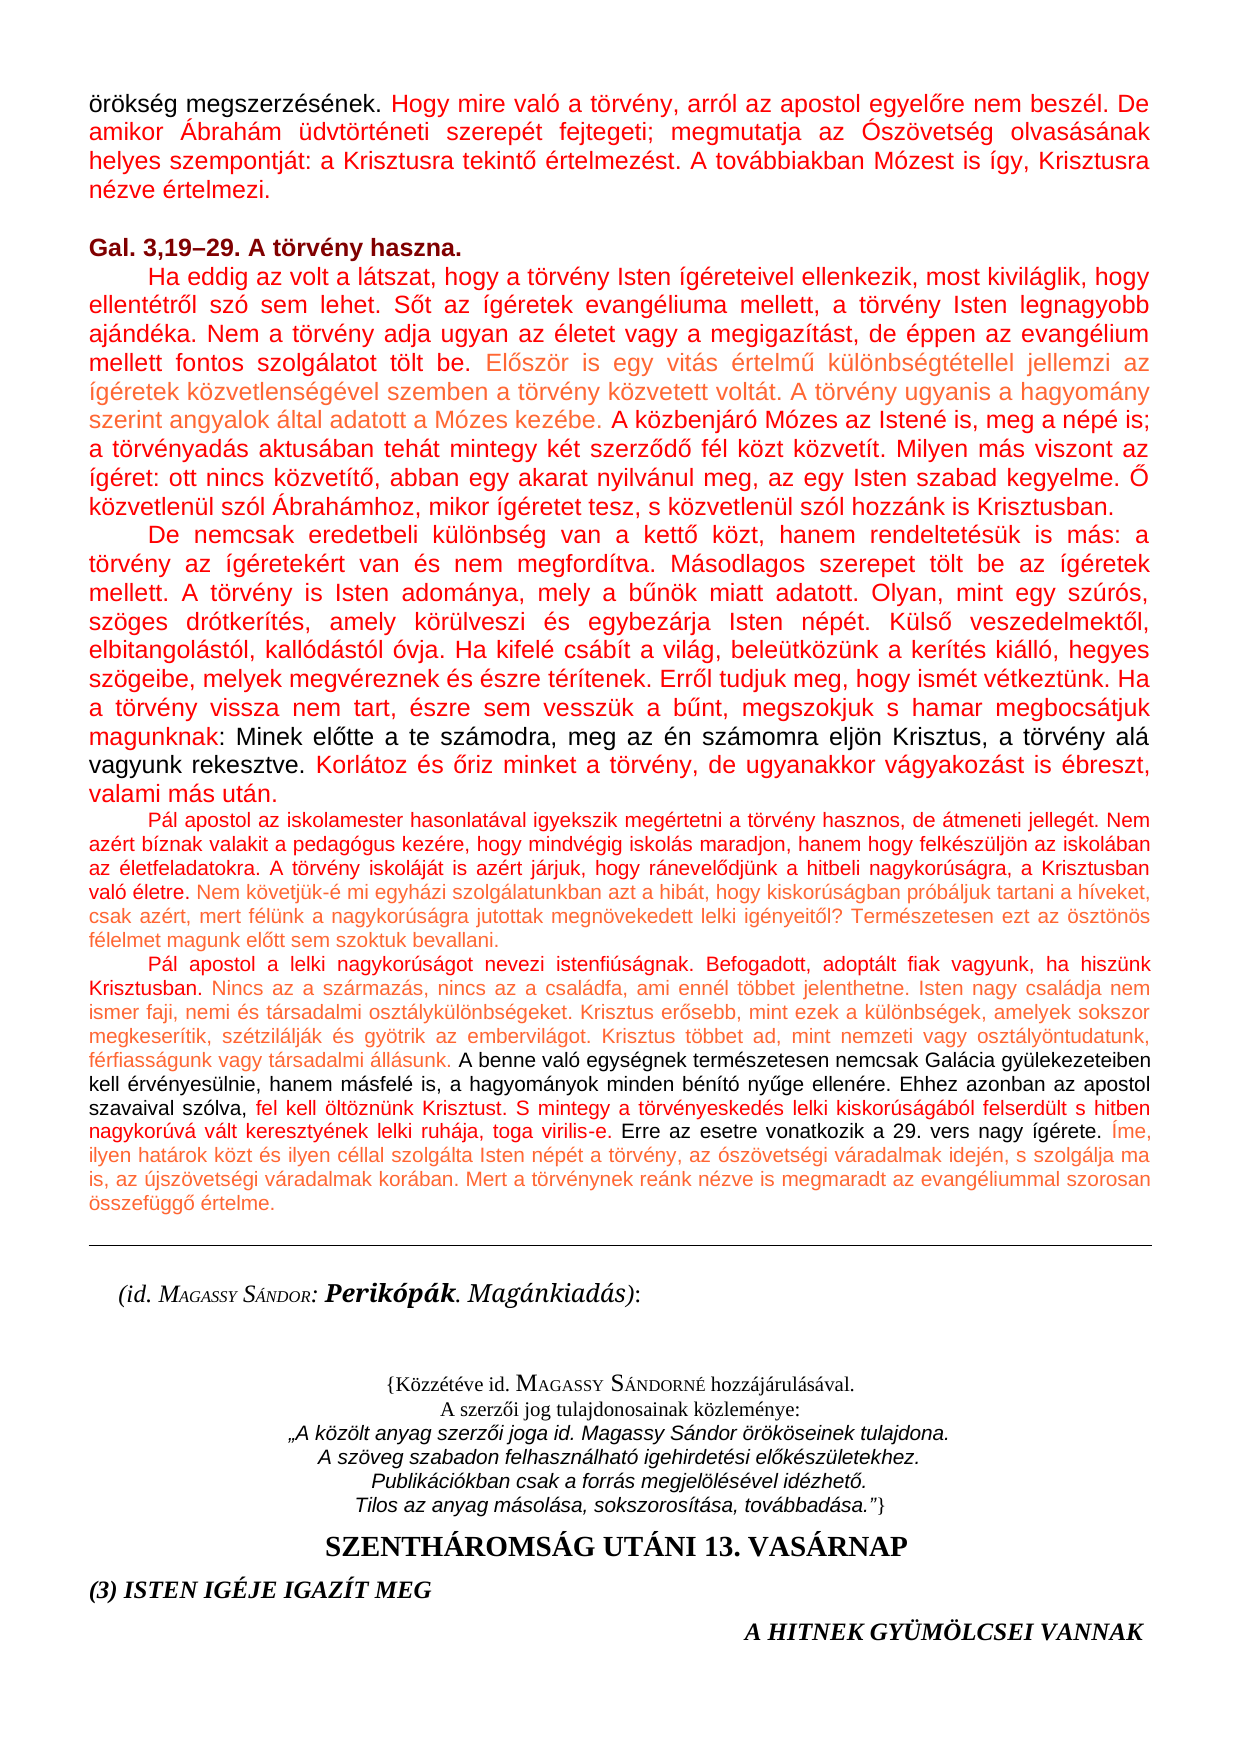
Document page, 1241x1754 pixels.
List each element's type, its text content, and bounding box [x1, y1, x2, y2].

text Gal. 3,19–29. A törvény haszna. [88, 233, 1152, 262]
subtitle (3) ISTEN IGÉJE IGAZÍT MEG [88, 1576, 1152, 1604]
subtitle A HITNEK GYÜMÖLCSEI VANNAK [88, 1617, 1152, 1646]
text (id. Magassy Sándor: Perikópák. Magánkiadás): [88, 1246, 1152, 1339]
text örökség megszerzésének. Hogy mire való a törvény, arról az apostol egyelőre nem beszél. De amikor Ábrahám üdvtörténeti szerepét fejtegeti; megmutatja az Ószövetség olvasásának helyes szempontját: a Krisztusra tekintő értelmezést. A továbbiakban Mózest is így, Krisztusra nézve értelmezi. [88, 88, 1152, 203]
text {Közzétéve id. Magassy Sándorné hozzájárulásával. A szerzői jog tulajdonosainak közleménye: „A közölt anyag szerzői joga id. Magassy Sándor örököseinek tulajdona. A szöveg szabadon felhasználható igehirdetési előkészületekhez. Publikációkban csak a forrás megjelölésével idézhető. Tilos az anyag másolása, sokszorosítása, továbbadása.”} [88, 1368, 1152, 1517]
text Ha eddig az volt a látszat, hogy a törvény Isten ígéreteivel ellenkezik, most kiviláglik, hogy ellentétről szó sem lehet. Sőt az ígéretek evangéliuma mellett, a törvény Isten legnagyobb ajándéka. Nem a törvény adja ugyan az életet vagy a megigazítást, de éppen az evangélium mellett fontos szolgálatot tölt be. Először is egy vitás értelmű különbségtétellel jellemzi az ígéretek közvetlenségével szemben a törvény közvetett voltát. A törvény ugyanis a hagyomány szerint angyalok által adatott a Mózes kezébe. A közbenjáró Mózes az Istené is, meg a népé is; a törvényadás aktusában tehát mintegy két szerződő fél közt közvetít. Milyen más viszont az ígéret: ott nincs közvetítő, abban egy akarat nyilvánul meg, az egy Isten szabad kegyelme. Ő közvetlenül szól Ábrahámhoz, mikor ígéretet tesz, s közvetlenül szól hozzánk is Krisztusban. [88, 262, 1152, 521]
text Pál apostol az iskolamester hasonlatával igyekszik megértetni a törvény hasznos, de átmeneti jellegét. Nem azért bíznak valakit a pedagógus kezére, hogy mindvégig iskolás maradjon, hanem hogy felkészüljön az iskolában az életfeladatokra. A törvény iskoláját is azért járjuk, hogy ránevelődjünk a hitbeli nagykorúságra, a Krisztusban való életre. Nem követjük‑é mi egyházi szolgálatunkban azt a hibát, hogy kiskorúságban próbáljuk tartani a híveket, csak azért, mert félünk a nagykorúságra jutottak megnövekedett lelki igényeitől? Természetesen ezt az ösztönös félelmet magunk előtt sem szoktuk bevallani. [88, 808, 1152, 952]
subtitle SZENTHÁROMSÁG UTÁNI 13. VASÁRNAP [88, 1529, 1152, 1563]
text Pál apostol a lelki nagykorúságot nevezi istenfiúságnak. Befogadott, adoptált fiak vagyunk, ha hiszünk Krisztusban. Nincs az a származás, nincs az a családfa, ami ennél többet jelenthetne. Isten nagy családja nem ismer faji, nemi és társadalmi osztálykülönbségeket. Krisztus erősebb, mint ezek a különbségek, amelyek sokszor megkeserítik, szétzilálják és gyötrik az embervilágot. Krisztus többet ad, mint nemzeti vagy osztályöntudatunk, férfiasságunk vagy társadalmi állásunk. A benne való egységnek természetesen nemcsak Galácia gyülekezeteiben kell érvényesülnie, hanem másfelé is, a hagyományok minden bénító nyűge ellenére. Ehhez azonban az apostol szavaival szólva, fel kell öltöznünk Krisztust. S mintegy a törvényeskedés lelki kiskorúságából felserdült s hitben nagykorúvá vált keresztyének lelki ruhája, toga virilis‑e. Erre az esetre vonatkozik a 29. vers nagy ígérete. Íme, ilyen határok közt és ilyen céllal szolgálta Isten népét a törvény, az ószövetségi váradalmak idején, s szolgálja ma is, az újszövetségi váradalmak korában. Mert a törvénynek reánk nézve is megmaradt az evangéliummal szorosan összefüggő értelme. [88, 952, 1152, 1215]
text De nemcsak eredetbeli különbség van a kettő közt, hanem rendeltetésük is más: a törvény az ígéretekért van és nem megfordítva. Másodlagos szerepet tölt be az ígéretek mellett. A törvény is Isten adománya, mely a bűnök miatt adatott. Olyan, mint egy szúrós, szöges drótkerítés, amely körülveszi és egybezárja Isten népét. Külső veszedelmektől, elbitangolástól, kallódástól óvja. Ha kifelé csábít a világ, beleütközünk a kerítés kiálló, hegyes szögeibe, melyek megvéreznek és észre térítenek. Erről tudjuk meg, hogy ismét vétkeztünk. Ha a törvény vissza nem tart, észre sem vesszük a bűnt, megszokjuk s hamar megbocsátjuk magunknak: Minek előtte a te számodra, meg az én számomra eljön Krisztus, a törvény alá vagyunk rekesztve. Korlátoz és őriz minket a törvény, de ugyanakkor vágyakozást is ébreszt, valami más után. [88, 521, 1152, 808]
